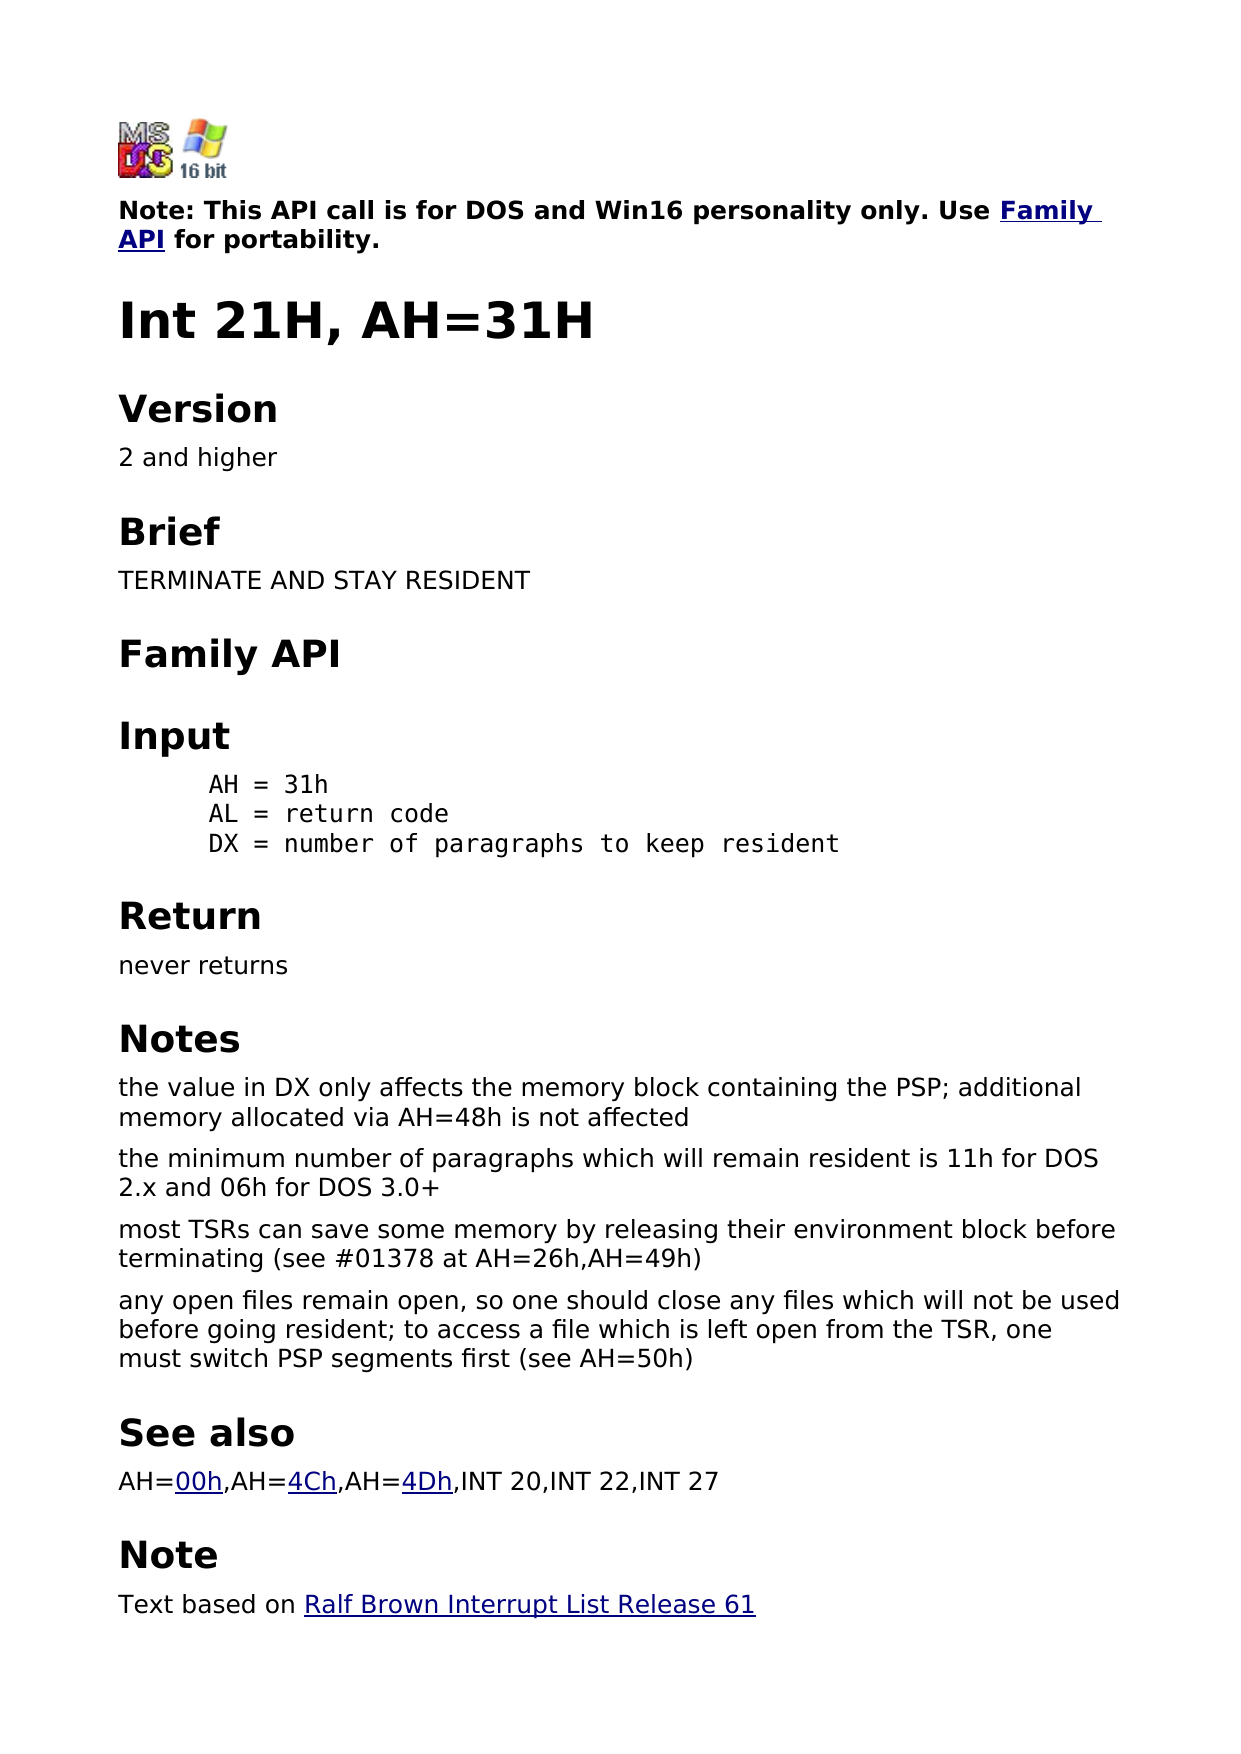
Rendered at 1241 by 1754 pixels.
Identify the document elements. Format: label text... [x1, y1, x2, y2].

subtitle Note [118, 1534, 1122, 1578]
subtitle Int 21H, AH=31H [118, 292, 1122, 350]
text most TSRs can save some memory by releasing their environment block before terminating (see #01378 at AH=26h,AH=49h) [118, 1215, 1122, 1274]
subtitle Notes [118, 1017, 1122, 1061]
text AH=00h,AH=4Ch,AH=4Dh,INT 20,INT 22,INT 27 [118, 1467, 1122, 1496]
subtitle See also [118, 1411, 1122, 1455]
text 2 and higher [118, 444, 1122, 473]
text never returns [118, 951, 1122, 980]
picture [180, 118, 228, 178]
subtitle Return [118, 895, 1122, 938]
text the minimum number of paragraphs which will remain resident is 11h for DOS 2.x and 06h for DOS 3.0+ [118, 1144, 1122, 1203]
text Note: This API call is for DOS and Win16 personality only. Use Family API for portability. [118, 196, 1122, 254]
subtitle Input [118, 714, 1122, 758]
text AH = 31h AL = return code DX = number of paragraphs to keep resident [118, 770, 1122, 858]
text the value in DX only affects the memory block containing the PSP; additional memory allocated via AH=48h is not affected [118, 1074, 1122, 1132]
subtitle Family API [118, 633, 1122, 677]
picture [118, 122, 173, 178]
text Text based on Ralf Brown Interrupt List Release 61 [118, 1590, 1122, 1619]
subtitle Version [118, 387, 1122, 431]
text TERMINATE AND STAY RESIDENT [118, 566, 1122, 596]
subtitle Brief [118, 510, 1122, 554]
text any open files remain open, so one should close any files which will not be used before going resident; to access a file which is left open from the TSR, one must switch PSP segments first (see AH=50h) [118, 1286, 1122, 1374]
